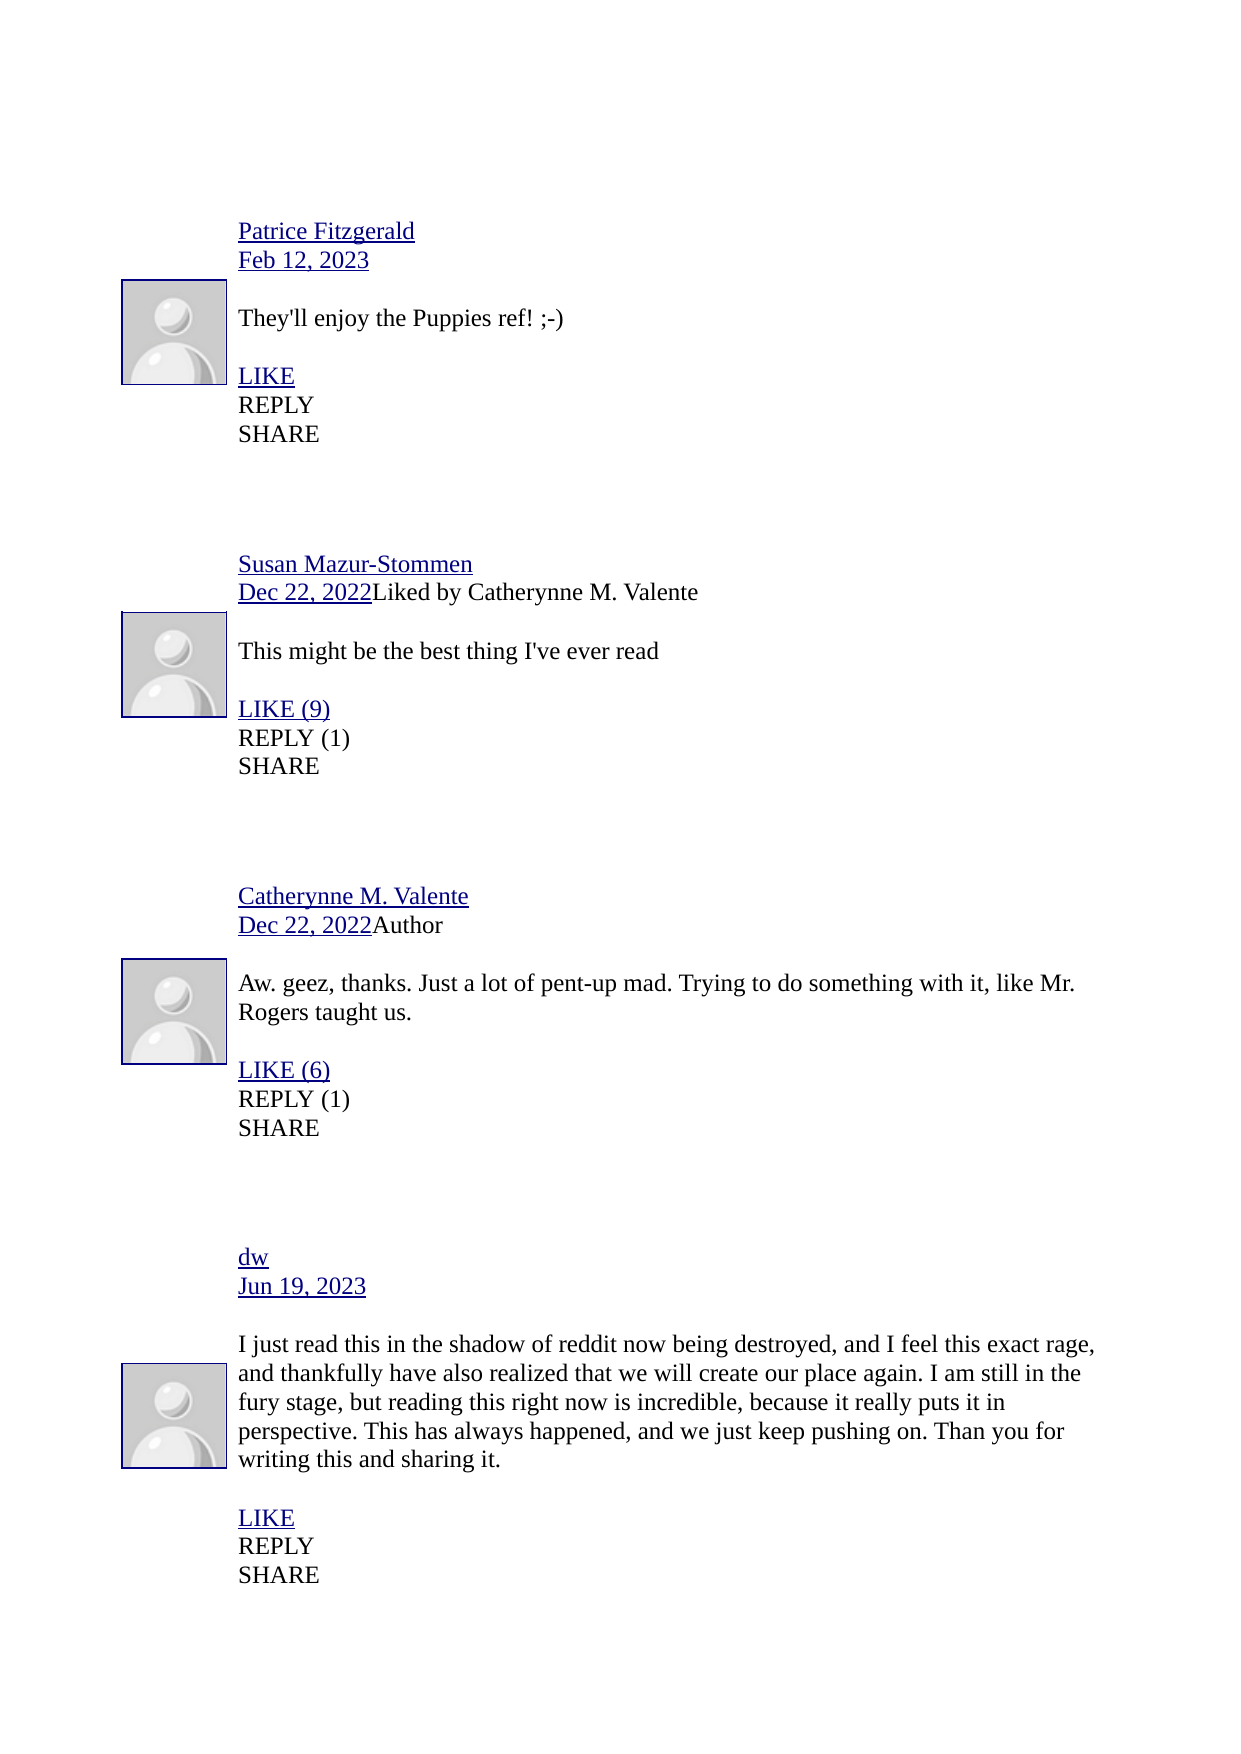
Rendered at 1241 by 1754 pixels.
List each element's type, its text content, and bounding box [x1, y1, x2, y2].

picture [123, 1364, 226, 1467]
table_header [118, 1240, 235, 1592]
table_header dw Jun 19, 2023 I just read this in the shadow of reddit now being destroyed, and I feel this exact rage, and thankfully have also realized that we will create our place again. I am still in the fury stage, but reading this right now is incredible, because it really puts it in perspective. This has always happened, and we just keep pushing on. Than you for writing this and sharing it. LIKE REPLY SHARE [235, 1240, 1122, 1592]
table_header [118, 878, 235, 1144]
picture [123, 281, 226, 384]
picture [123, 960, 226, 1063]
table_header [118, 213, 235, 451]
table_header Susan Mazur-Stommen Dec 22, 2022Liked by Catherynne M. Valente This might be the best thing I've ever read LIKE (9) REPLY (1) SHARE [235, 546, 711, 783]
table_header [118, 546, 235, 783]
table_header Catherynne M. Valente Dec 22, 2022Author Aw. geez, thanks. Just a lot of pent-up mad. Trying to do something with it, like Mr. Rogers taught us. LIKE (6) REPLY (1) SHARE [235, 878, 1122, 1144]
picture [123, 613, 226, 716]
table_header Patrice Fitzgerald Feb 12, 2023 They'll enjoy the Puppies ref! ;-) LIKE REPLY SHARE [235, 213, 574, 451]
